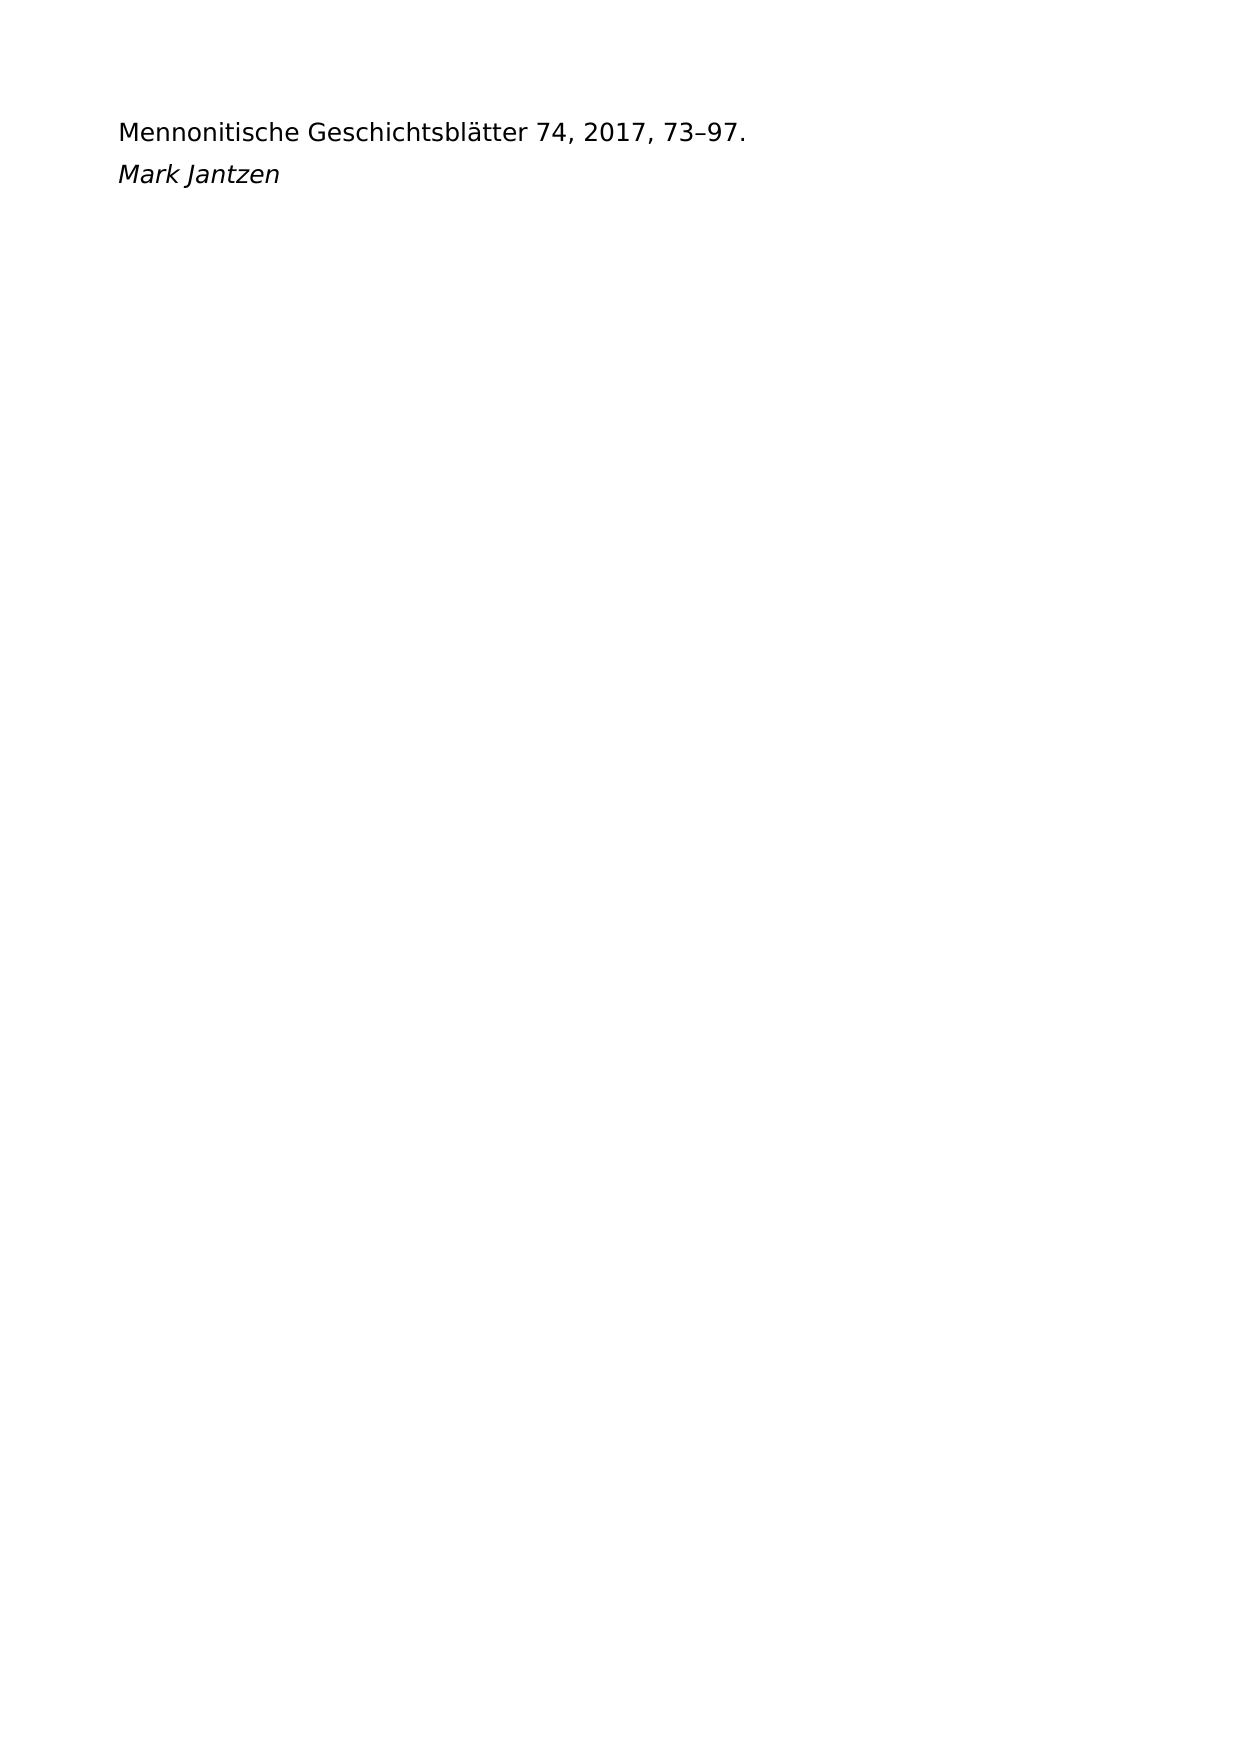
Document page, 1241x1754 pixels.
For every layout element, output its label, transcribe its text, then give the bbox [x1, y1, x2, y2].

text Mark Jantzen [118, 160, 1122, 189]
text Mennonitische Geschichtsblätter 74, 2017, 73–97. [118, 118, 1122, 147]
